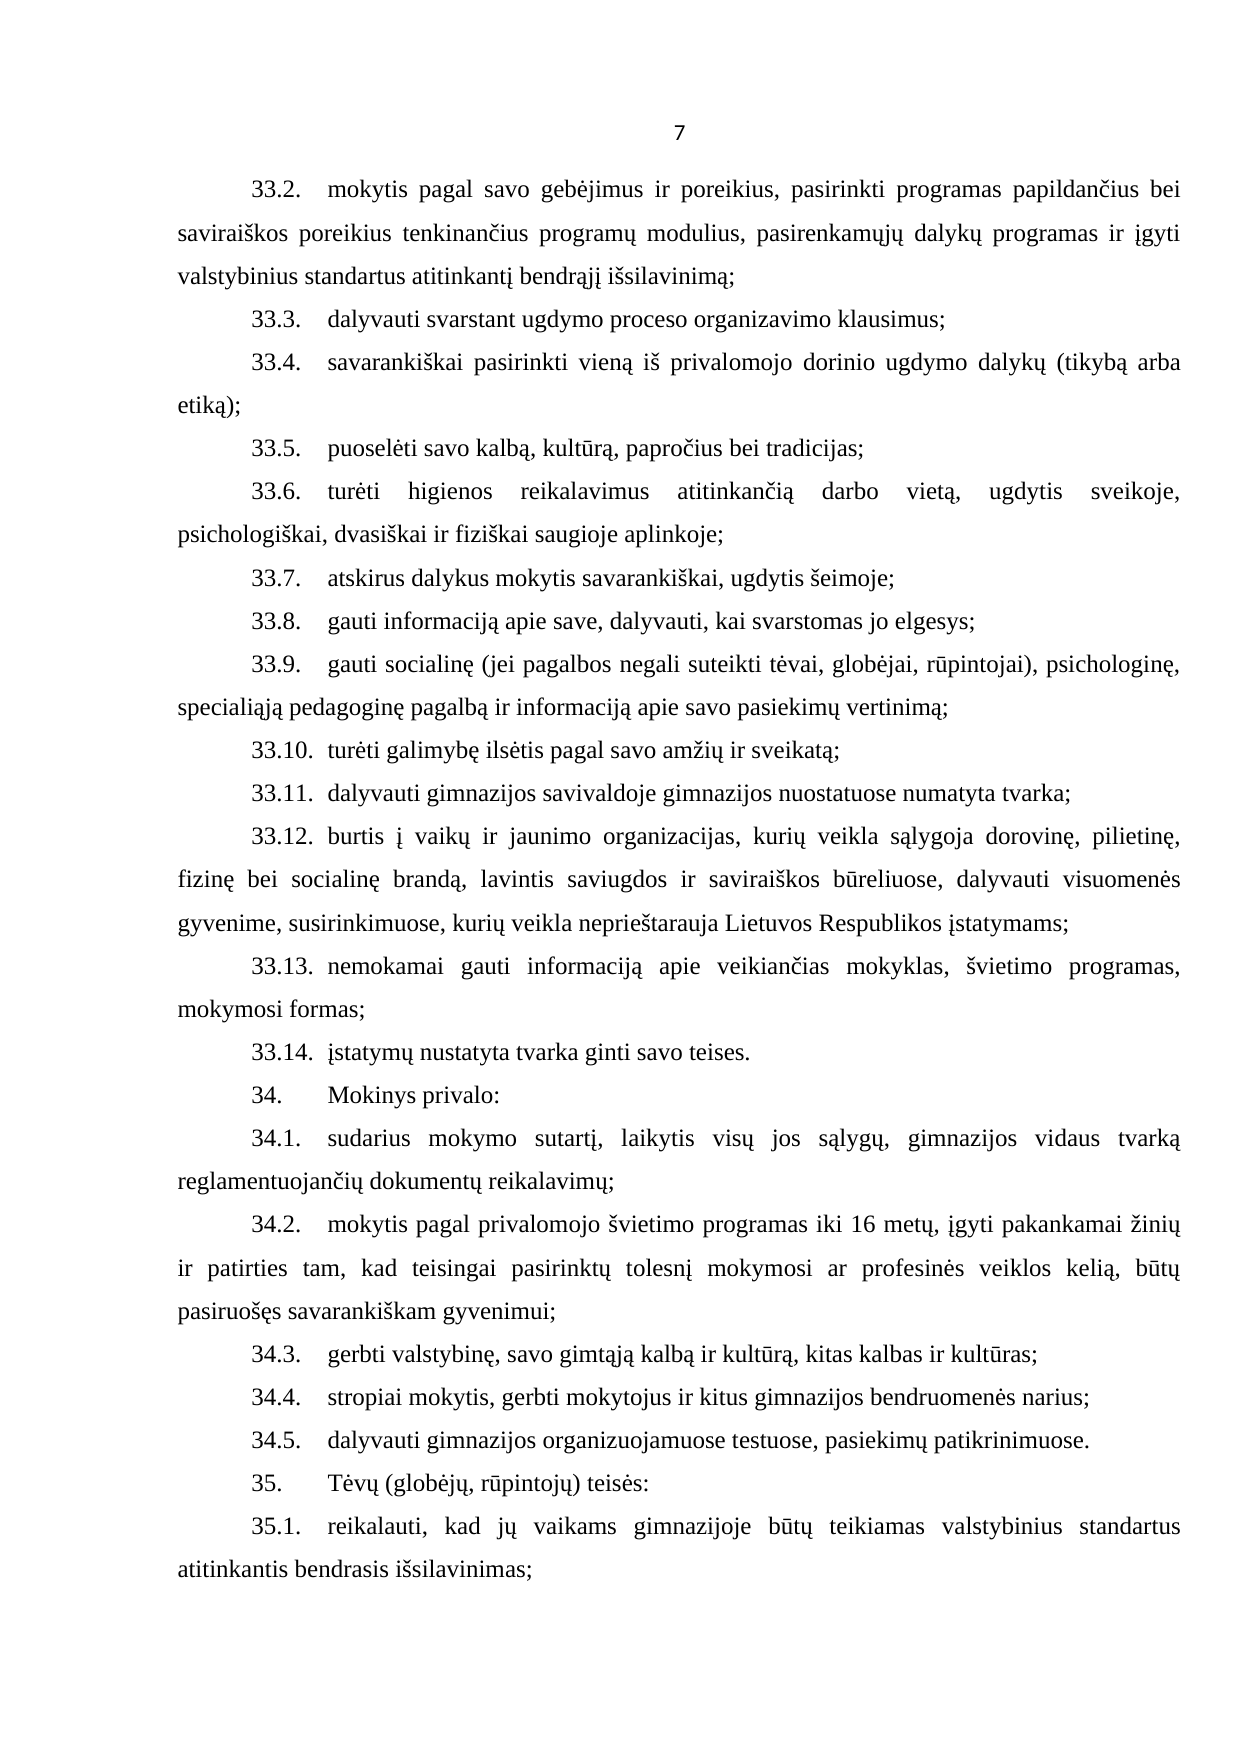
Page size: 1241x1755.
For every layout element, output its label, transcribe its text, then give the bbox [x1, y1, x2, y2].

text 34. Mokinys privalo: [177, 1080, 1181, 1109]
text 33.9. gauti socialinę (jei pagalbos negali suteikti tėvai, globėjai, rūpintojai), psichologinę, specialiąją pedagoginę pagalbą ir informaciją apie savo pasiekimų vertinimą; [177, 649, 1181, 721]
text 33.12. burtis į vaikų ir jaunimo organizacijas, kurių veikla sąlygoja dorovinę, pilietinę, fizinę bei socialinę brandą, lavintis saviugdos ir saviraiškos būreliuose, dalyvauti visuomenės gyvenime, susirinkimuose, kurių veikla neprieštarauja Lietuvos Respublikos įstatymams; [177, 821, 1181, 936]
text 34.2. mokytis pagal privalomojo švietimo programas iki 16 metų, įgyti pakankamai žinių ir patirties tam, kad teisingai pasirinktų tolesnį mokymosi ar profesinės veiklos kelią, būtų pasiruošęs savarankiškam gyvenimui; [177, 1209, 1181, 1324]
text 33.2. mokytis pagal savo gebėjimus ir poreikius, pasirinkti programas papildančius bei saviraiškos poreikius tenkinančius programų modulius, pasirenkamųjų dalykų programas ir įgyti valstybinius standartus atitinkantį bendrąjį išsilavinimą; [177, 174, 1181, 289]
text 34.4. stropiai mokytis, gerbti mokytojus ir kitus gimnazijos bendruomenės narius; [177, 1382, 1181, 1411]
text 33.10. turėti galimybę ilsėtis pagal savo amžių ir sveikatą; [177, 735, 1181, 764]
text 33.11. dalyvauti gimnazijos savivaldoje gimnazijos nuostatuose numatyta tvarka; [177, 778, 1181, 807]
text 33.5. puoselėti savo kalbą, kultūrą, papročius bei tradicijas; [177, 433, 1181, 462]
text 34.1. sudarius mokymo sutartį, laikytis visų jos sąlygų, gimnazijos vidaus tvarką reglamentuojančių dokumentų reikalavimų; [177, 1123, 1181, 1195]
text 33.13. nemokamai gauti informaciją apie veikiančias mokyklas, švietimo programas, mokymosi formas; [177, 951, 1181, 1023]
text 35. Tėvų (globėjų, rūpintojų) teisės: [177, 1468, 1181, 1497]
text 33.7. atskirus dalykus mokytis savarankiškai, ugdytis šeimoje; [177, 563, 1181, 591]
text 34.3. gerbti valstybinę, savo gimtąją kalbą ir kultūrą, kitas kalbas ir kultūras; [177, 1339, 1181, 1368]
text 33.3. dalyvauti svarstant ugdymo proceso organizavimo klausimus; [177, 304, 1181, 333]
text 33.8. gauti informaciją apie save, dalyvauti, kai svarstomas jo elgesys; [177, 606, 1181, 634]
text 33.14. įstatymų nustatyta tvarka ginti savo teises. [177, 1037, 1181, 1066]
text 33.4. savarankiškai pasirinkti vieną iš privalomojo dorinio ugdymo dalykų (tikybą arba etiką); [177, 347, 1181, 419]
text 35.1. reikalauti, kad jų vaikams gimnazijoje būtų teikiamas valstybinius standartus atitinkantis bendrasis išsilavinimas; [177, 1511, 1181, 1583]
text 34.5. dalyvauti gimnazijos organizuojamuose testuose, pasiekimų patikrinimuose. [177, 1425, 1181, 1454]
text 33.6. turėti higienos reikalavimus atitinkančią darbo vietą, ugdytis sveikoje, psichologiškai, dvasiškai ir fiziškai saugioje aplinkoje; [177, 476, 1181, 548]
